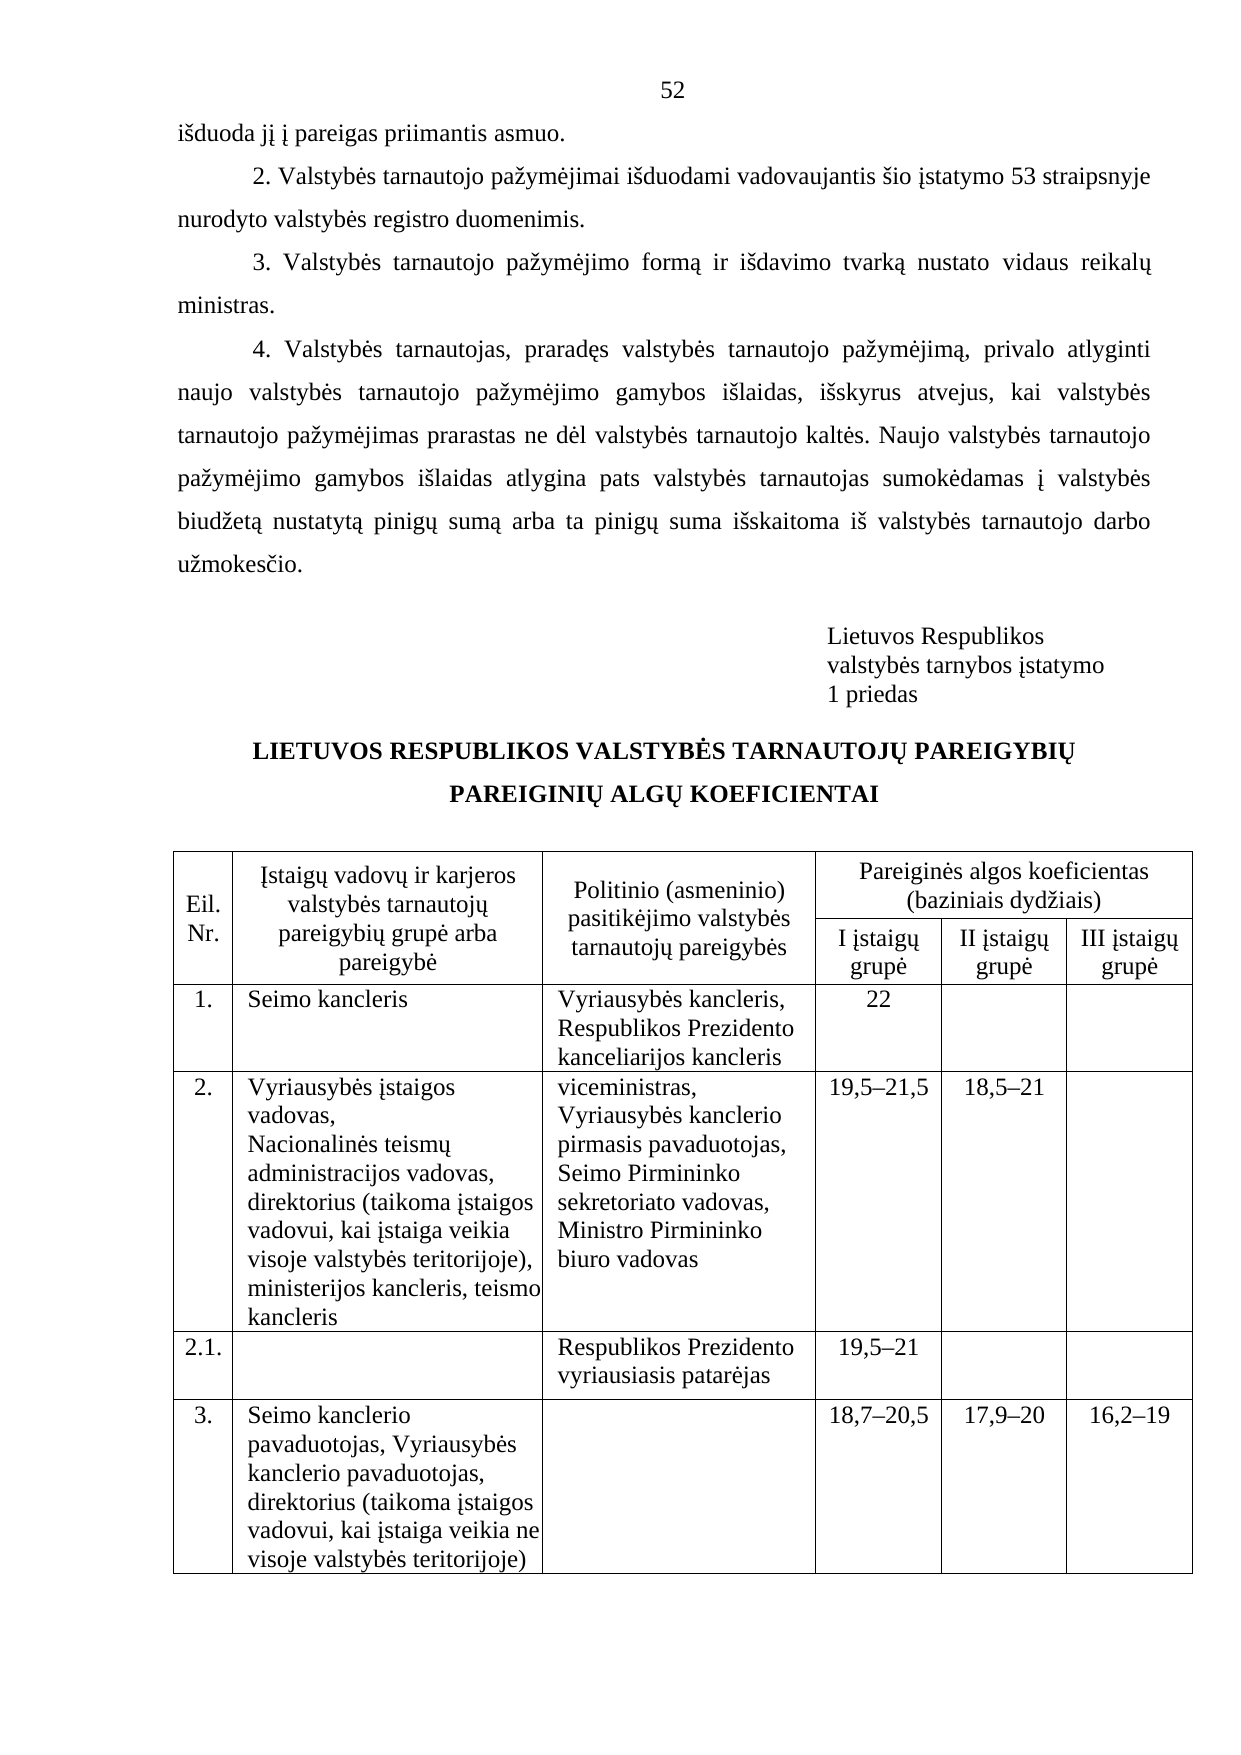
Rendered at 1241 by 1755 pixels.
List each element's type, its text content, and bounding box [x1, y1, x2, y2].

table_header Įstaigų vadovų ir karjeros valstybės tarnautojų pareigybių grupė arba pareigybė [233, 852, 542, 983]
table_cell III įstaigų grupė [1067, 919, 1192, 983]
table_cell [942, 1332, 1066, 1399]
table_cell 19,5–21,5 [816, 1072, 941, 1331]
text LIETUVOS RESPUBLIKOS VALSTYBĖS TARNAUTOJŲ PAREIGYBIŲ PAREIGINIŲ ALGŲ KOEFICIENTAI [177, 736, 1152, 808]
table_cell 2. [174, 1072, 232, 1331]
table_cell 18,7–20,5 [816, 1400, 941, 1573]
table_header Eil. Nr. [174, 852, 232, 983]
table_cell 17,9–20 [942, 1400, 1066, 1573]
text valstybės tarnybos įstatymo [177, 650, 1152, 679]
text 1 priedas [177, 679, 1152, 707]
table_header Pareiginės algos koeficientas (baziniais dydžiais) [816, 852, 1192, 918]
table_cell 18,5–21 [942, 1072, 1066, 1331]
text 4. Valstybės tarnautojas, praradęs valstybės tarnautojo pažymėjimą, privalo atlyginti naujo valstybės tarnautojo pažymėjimo gamybos išlaidas, išskyrus atvejus, kai valstybės tarnautojo pažymėjimas prarastas ne dėl valstybės tarnautojo kaltės. Naujo valstybės tarnautojo pažymėjimo gamybos išlaidas atlygina pats valstybės tarnautojas sumokėdamas į valstybės biudžetą nustatytą pinigų sumą arba ta pinigų suma išskaitoma iš valstybės tarnautojo darbo užmokesčio. [177, 334, 1152, 578]
text 2. Valstybės tarnautojo pažymėjimai išduodami vadovaujantis šio įstatymo 53 straipsnyje nurodyto valstybės registro duomenimis. [177, 161, 1152, 233]
text 3. Valstybės tarnautojo pažymėjimo formą ir išdavimo tvarką nustato vidaus reikalų ministras. [177, 247, 1152, 319]
table_cell II įstaigų grupė [942, 919, 1066, 983]
table_cell [1067, 985, 1192, 1071]
table_cell Respublikos Prezidento vyriausiasis patarėjas [543, 1332, 815, 1399]
table_cell I įstaigų grupė [816, 919, 941, 983]
table_cell viceministras, Vyriausybės kanclerio pirmasis pavaduotojas, Seimo Pirmininko sekretoriato vadovas, Ministro Pirmininko biuro vadovas [543, 1072, 815, 1331]
table_cell 3. [174, 1400, 232, 1573]
table_cell 1. [174, 985, 232, 1071]
table_cell [233, 1332, 542, 1399]
table_cell 19,5–21 [816, 1332, 941, 1399]
text Lietuvos Respublikos [177, 621, 1157, 650]
table_cell [1067, 1072, 1192, 1331]
table_cell Seimo kancleris [233, 985, 542, 1071]
table_cell 22 [816, 985, 941, 1071]
table_cell 2.1. [174, 1332, 232, 1399]
table_cell 16,2–19 [1067, 1400, 1192, 1573]
text išduoda jį į pareigas priimantis asmuo. [177, 118, 1152, 147]
table_cell Vyriausybės kancleris, Respublikos Prezidento kanceliarijos kancleris [543, 985, 815, 1071]
table_cell [543, 1400, 815, 1573]
table_cell [942, 985, 1066, 1071]
table_cell Seimo kanclerio pavaduotojas, Vyriausybės kanclerio pavaduotojas, direktorius (taikoma įstaigos vadovui, kai įstaiga veikia ne visoje valstybės teritorijoje) [233, 1400, 542, 1573]
table_header Politinio (asmeninio) pasitikėjimo valstybės tarnautojų pareigybės [543, 852, 815, 983]
table_cell [1067, 1332, 1192, 1399]
table_cell Vyriausybės įstaigos vadovas, Nacionalinės teismų administracijos vadovas, direktorius (taikoma įstaigos vadovui, kai įstaiga veikia visoje valstybės teritorijoje), ministerijos kancleris, teismo kancleris [233, 1072, 542, 1331]
